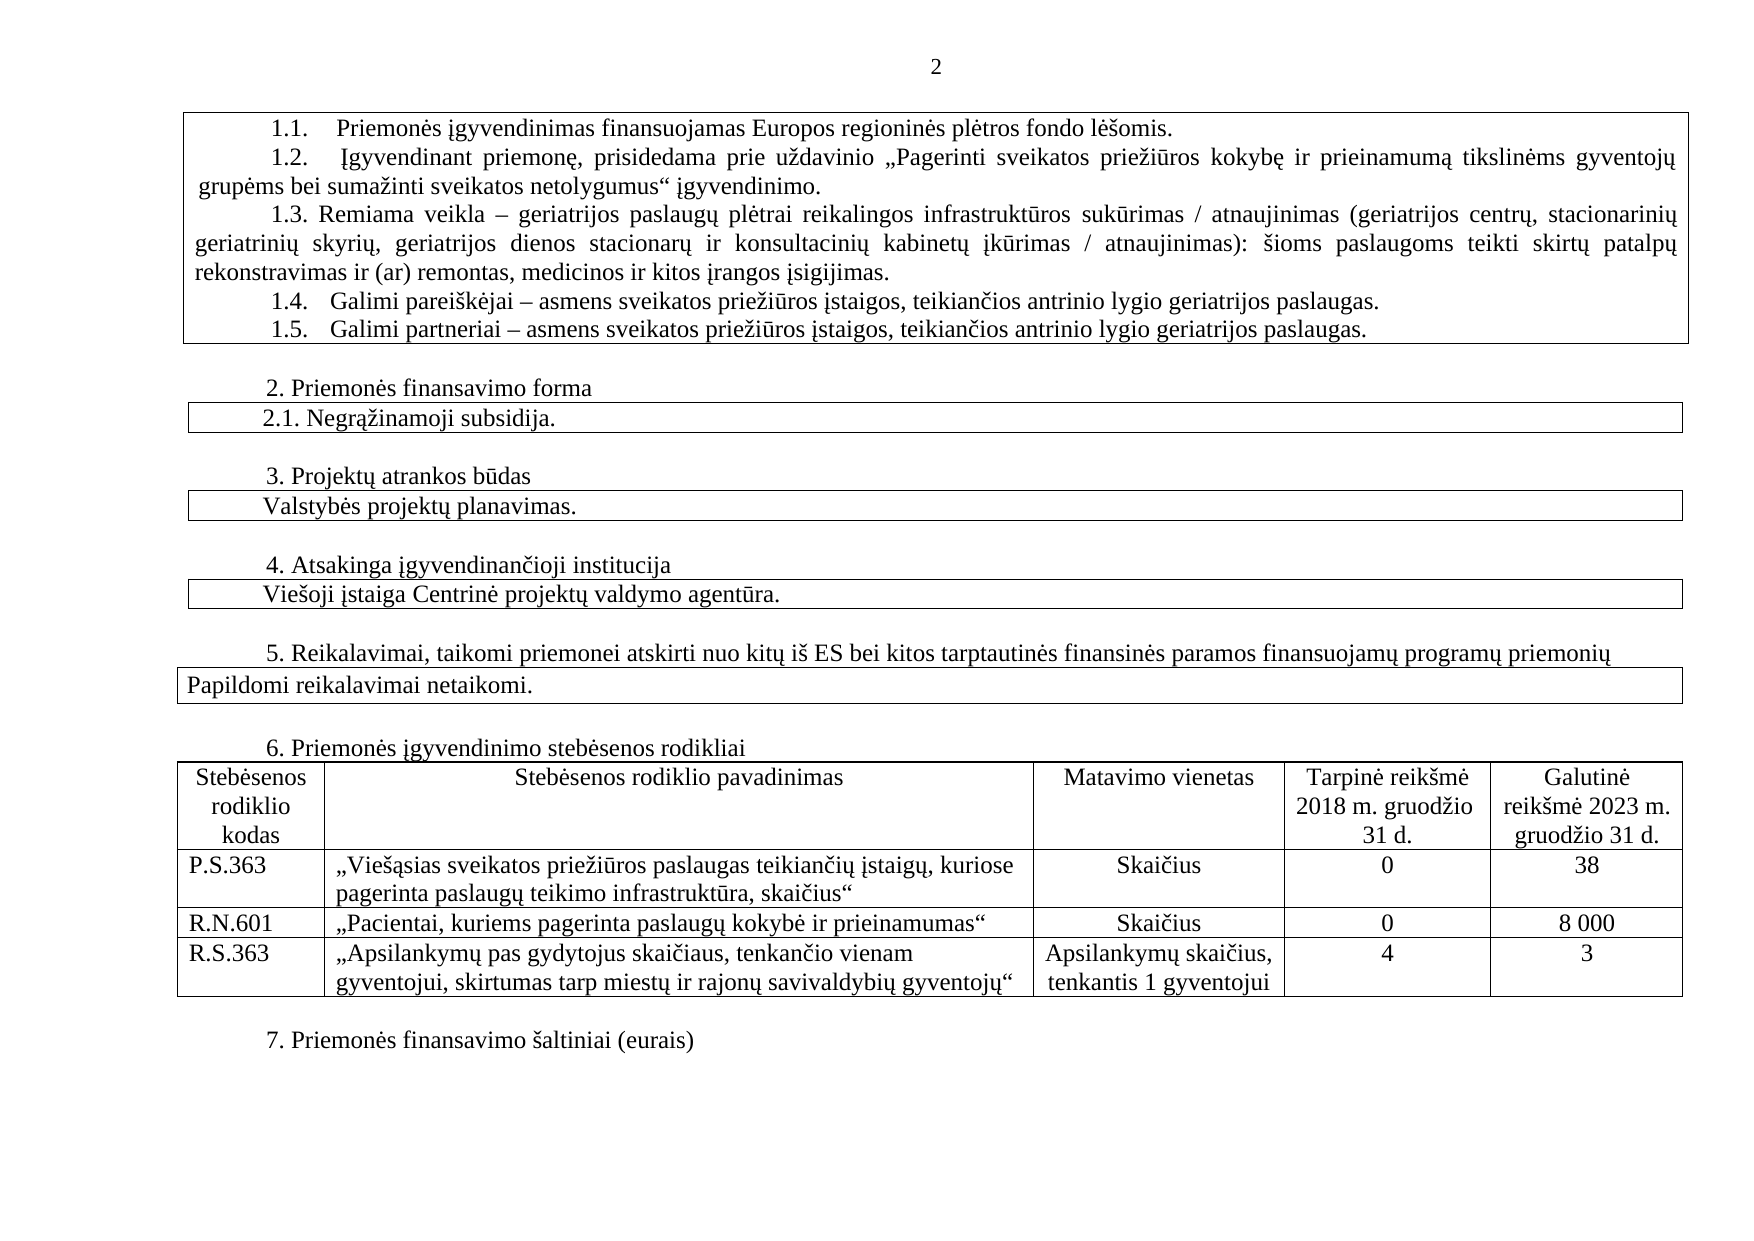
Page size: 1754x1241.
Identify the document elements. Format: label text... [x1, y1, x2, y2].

text 3. Projektų atrankos būdas [184, 461, 1695, 490]
table_cell Apsilankymų skaičius, tenkantis 1 gyventojui [1034, 938, 1284, 996]
table_header Galutinė reikšmė 2023 m. gruodžio 31 d. [1491, 763, 1682, 849]
table_header Valstybės projektų planavimas. [189, 491, 1682, 520]
table_cell 4 [1285, 938, 1490, 996]
table_cell R.N.601 [178, 908, 324, 937]
text 4. Atsakinga įgyvendinančioji institucija [177, 550, 1695, 578]
table_cell 0 [1285, 850, 1490, 907]
table_header 1.1. Priemonės įgyvendinimas finansuojamas Europos regioninės plėtros fondo lėšomis. [184, 113, 1688, 142]
table_cell 3 [1491, 938, 1682, 996]
table_cell Skaičius [1034, 908, 1284, 937]
table_header Stebėsenos rodiklio pavadinimas [325, 763, 1033, 849]
text 6. Priemonės įgyvendinimo stebėsenos rodikliai [177, 733, 1695, 761]
table_header Stebėsenos rodiklio kodas [178, 763, 324, 849]
table_header Tarpinė reikšmė 2018 m. gruodžio 31 d. [1285, 763, 1490, 849]
table_cell P.S.363 [178, 850, 324, 907]
table_cell „Viešąsias sveikatos priežiūros paslaugas teikiančių įstaigų, kuriose pagerinta paslaugų teikimo infrastruktūra, skaičius“ [325, 850, 1033, 907]
text 2. Priemonės finansavimo forma [177, 373, 1695, 402]
text 7. Priemonės finansavimo šaltiniai (eurais) [177, 1025, 1698, 1054]
table_header Matavimo vienetas [1034, 763, 1284, 849]
table_cell 38 [1491, 850, 1682, 907]
table_cell 1.5. Galimi partneriai – asmens sveikatos priežiūros įstaigos, teikiančios antrinio lygio geriatrijos paslaugas. [184, 315, 1688, 343]
table_cell „Pacientai, kuriems pagerinta paslaugų kokybė ir prieinamumas“ [325, 908, 1033, 937]
table_cell 0 [1285, 908, 1490, 937]
table_cell „Apsilankymų pas gydytojus skaičiaus, tenkančio vienam gyventojui, skirtumas tarp miestų ir rajonų savivaldybių gyventojų“ [325, 938, 1033, 996]
table_cell 1.3. Remiama veikla – geriatrijos paslaugų plėtrai reikalingos infrastruktūros sukūrimas / atnaujinimas (geriatrijos centrų, stacionarinių geriatrinių skyrių, geriatrijos dienos stacionarų ir konsultacinių kabinetų įkūrimas / atnaujinimas): šioms paslaugoms teikti skirtų patalpų rekonstravimas ir (ar) remontas, medicinos ir kitos įrangos įsigijimas. [184, 200, 1688, 286]
table_cell 1.2. Įgyvendinant priemonę, prisidedama prie uždavinio „Pagerinti sveikatos priežiūros kokybę ir prieinamumą tikslinėms gyventojų grupėms bei sumažinti sveikatos netolygumus“ įgyvendinimo. [184, 142, 1688, 199]
table_cell 8 000 [1491, 908, 1682, 937]
table_header Viešoji įstaiga Centrinė projektų valdymo agentūra. [189, 580, 1682, 608]
text 5. Reikalavimai, taikomi priemonei atskirti nuo kitų iš ES bei kitos tarptautinės finansinės paramos finansuojamų programų priemonių [177, 638, 1695, 667]
text Papildomi reikalavimai netaikomi. [178, 668, 1682, 703]
table_cell 1.4. Galimi pareiškėjai – asmens sveikatos priežiūros įstaigos, teikiančios antrinio lygio geriatrijos paslaugas. [184, 286, 1688, 314]
table_header 2.1. Negrąžinamoji subsidija. [189, 403, 1682, 432]
table_cell R.S.363 [178, 938, 324, 996]
table_cell Skaičius [1034, 850, 1284, 907]
